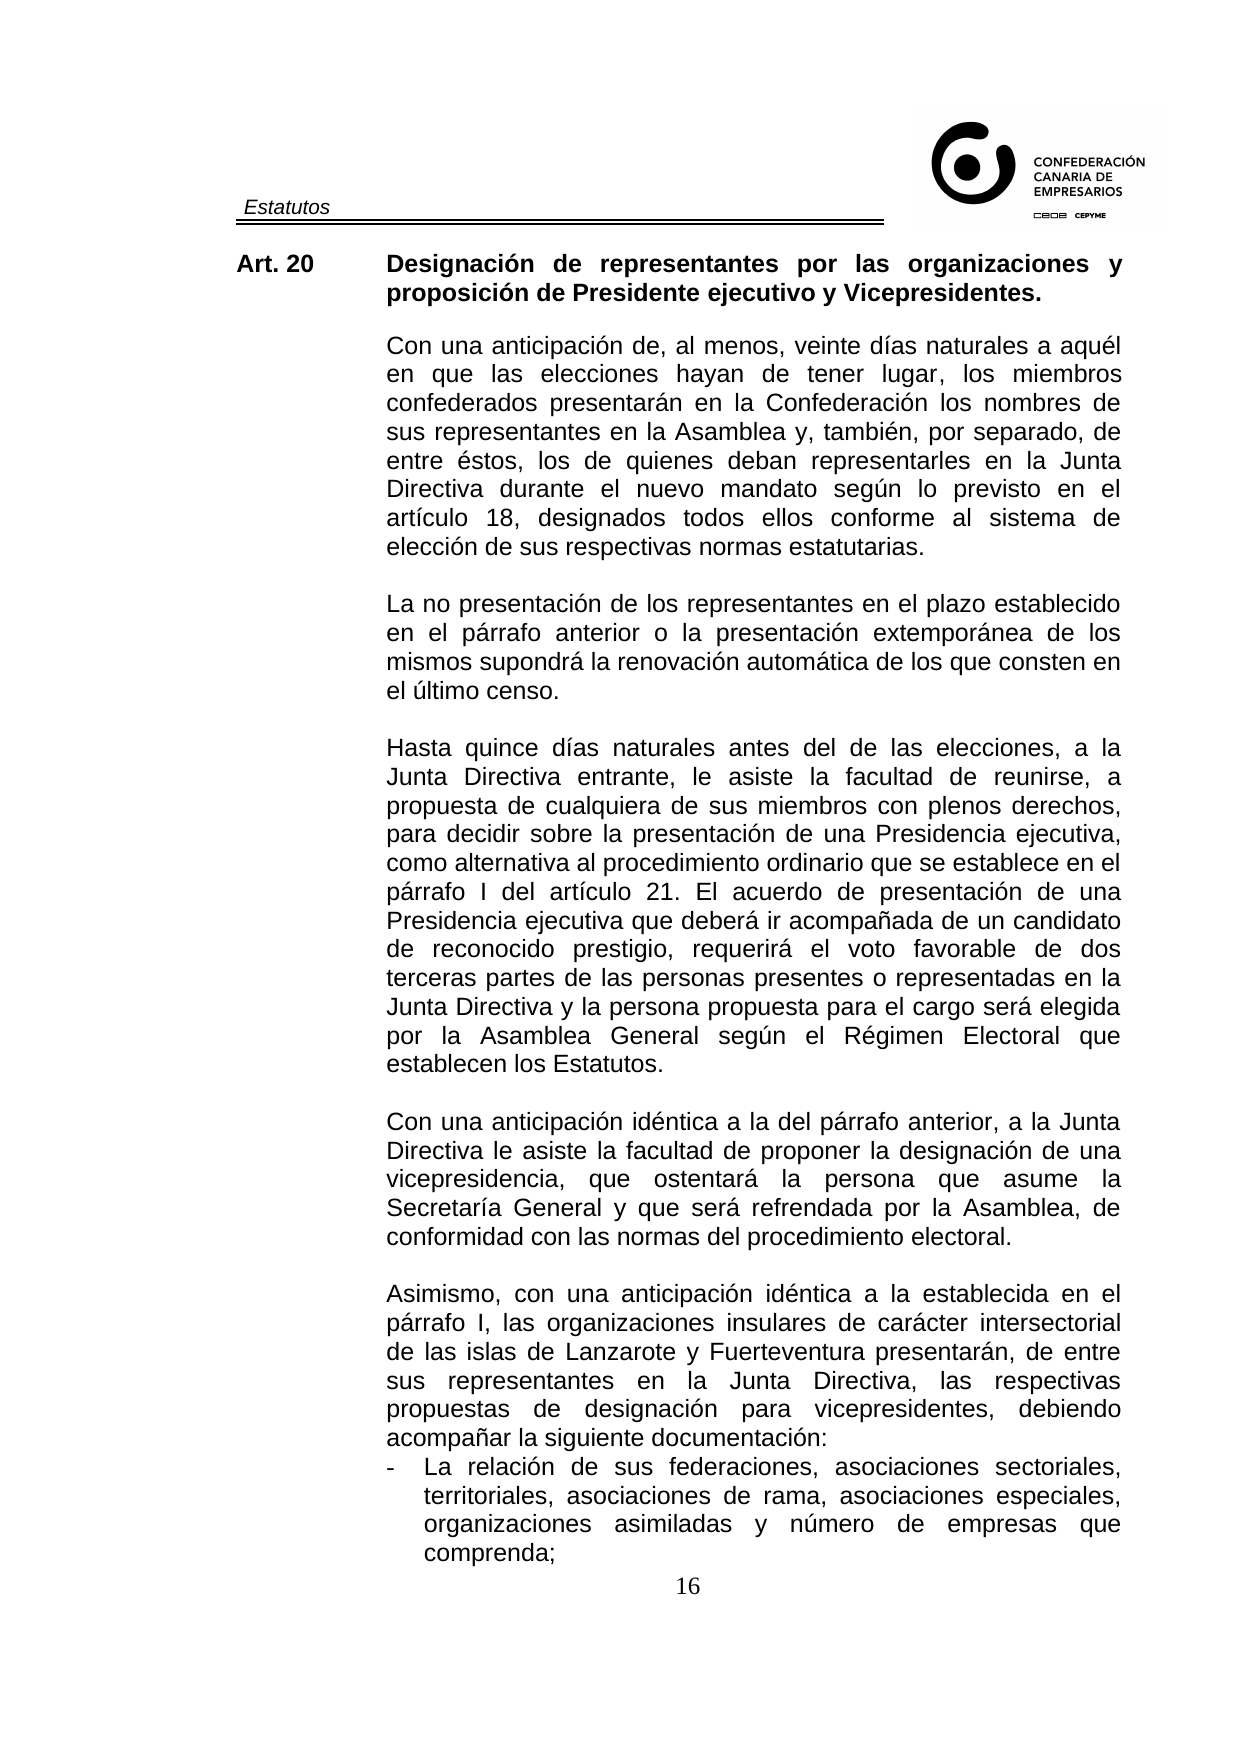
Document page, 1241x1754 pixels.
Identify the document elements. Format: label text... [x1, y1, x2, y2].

list La relación de sus federaciones, asociaciones sectoriales, territoriales, asociaciones de rama, asociaciones especiales, organizaciones asimiladas y número de empresas que comprenda; [386, 1452, 1122, 1567]
text Asimismo, con una anticipación idéntica a la establecida en el párrafo I, las organizaciones insulares de carácter intersectorial de las islas de Lanzarote y Fuerteventura presentarán, de entre sus representantes en la Junta Directiva, las respectivas propuestas de designación para vicepresidentes, debiendo acompañar la siguiente documentación: [386, 1279, 1122, 1452]
text Con una anticipación de, al menos, veinte días naturales a aquél en que las elecciones hayan de tener lugar, los miembros confederados presentarán en la Confederación los nombres de sus representantes en la Asamblea y, también, por separado, de entre éstos, los de quienes deban representarles en la Junta Directiva durante el nuevo mandato según lo previsto en el artículo 18, designados todos ellos conforme al sistema de elección de sus respectivas normas estatutarias. [386, 331, 1122, 561]
text La no presentación de los representantes en el plazo establecido en el párrafo anterior o la presentación extemporánea de los mismos supondrá la renovación automática de los que consten en el último censo. [386, 589, 1122, 704]
text Con una anticipación idéntica a la del párrafo anterior, a la Junta Directiva le asiste la facultad de proponer la designación de una vicepresidencia, que ostentará la persona que asume la Secretaría General y que será refrendada por la Asamblea, de conformidad con las normas del procedimiento electoral. [386, 1107, 1122, 1251]
subtitle Art. 20 Designación de representantes por las organizaciones y proposición de Presidente ejecutivo y Vicepresidentes. [236, 249, 1122, 307]
text Hasta quince días naturales antes del de las elecciones, a la Junta Directiva entrante, le asiste la facultad de reunirse, a propuesta de cualquiera de sus miembros con plenos derechos, para decidir sobre la presentación de una Presidencia ejecutiva, como alternativa al procedimiento ordinario que se establece en el párrafo I del artículo 21. El acuerdo de presentación de una Presidencia ejecutiva que deberá ir acompañada de un candidato de reconocido prestigio, requerirá el voto favorable de dos terceras partes de las personas presentes o representadas en la Junta Directiva y la persona propuesta para el cargo será elegida por la Asamblea General según el Régimen Electoral que establecen los Estatutos. [386, 733, 1122, 1078]
